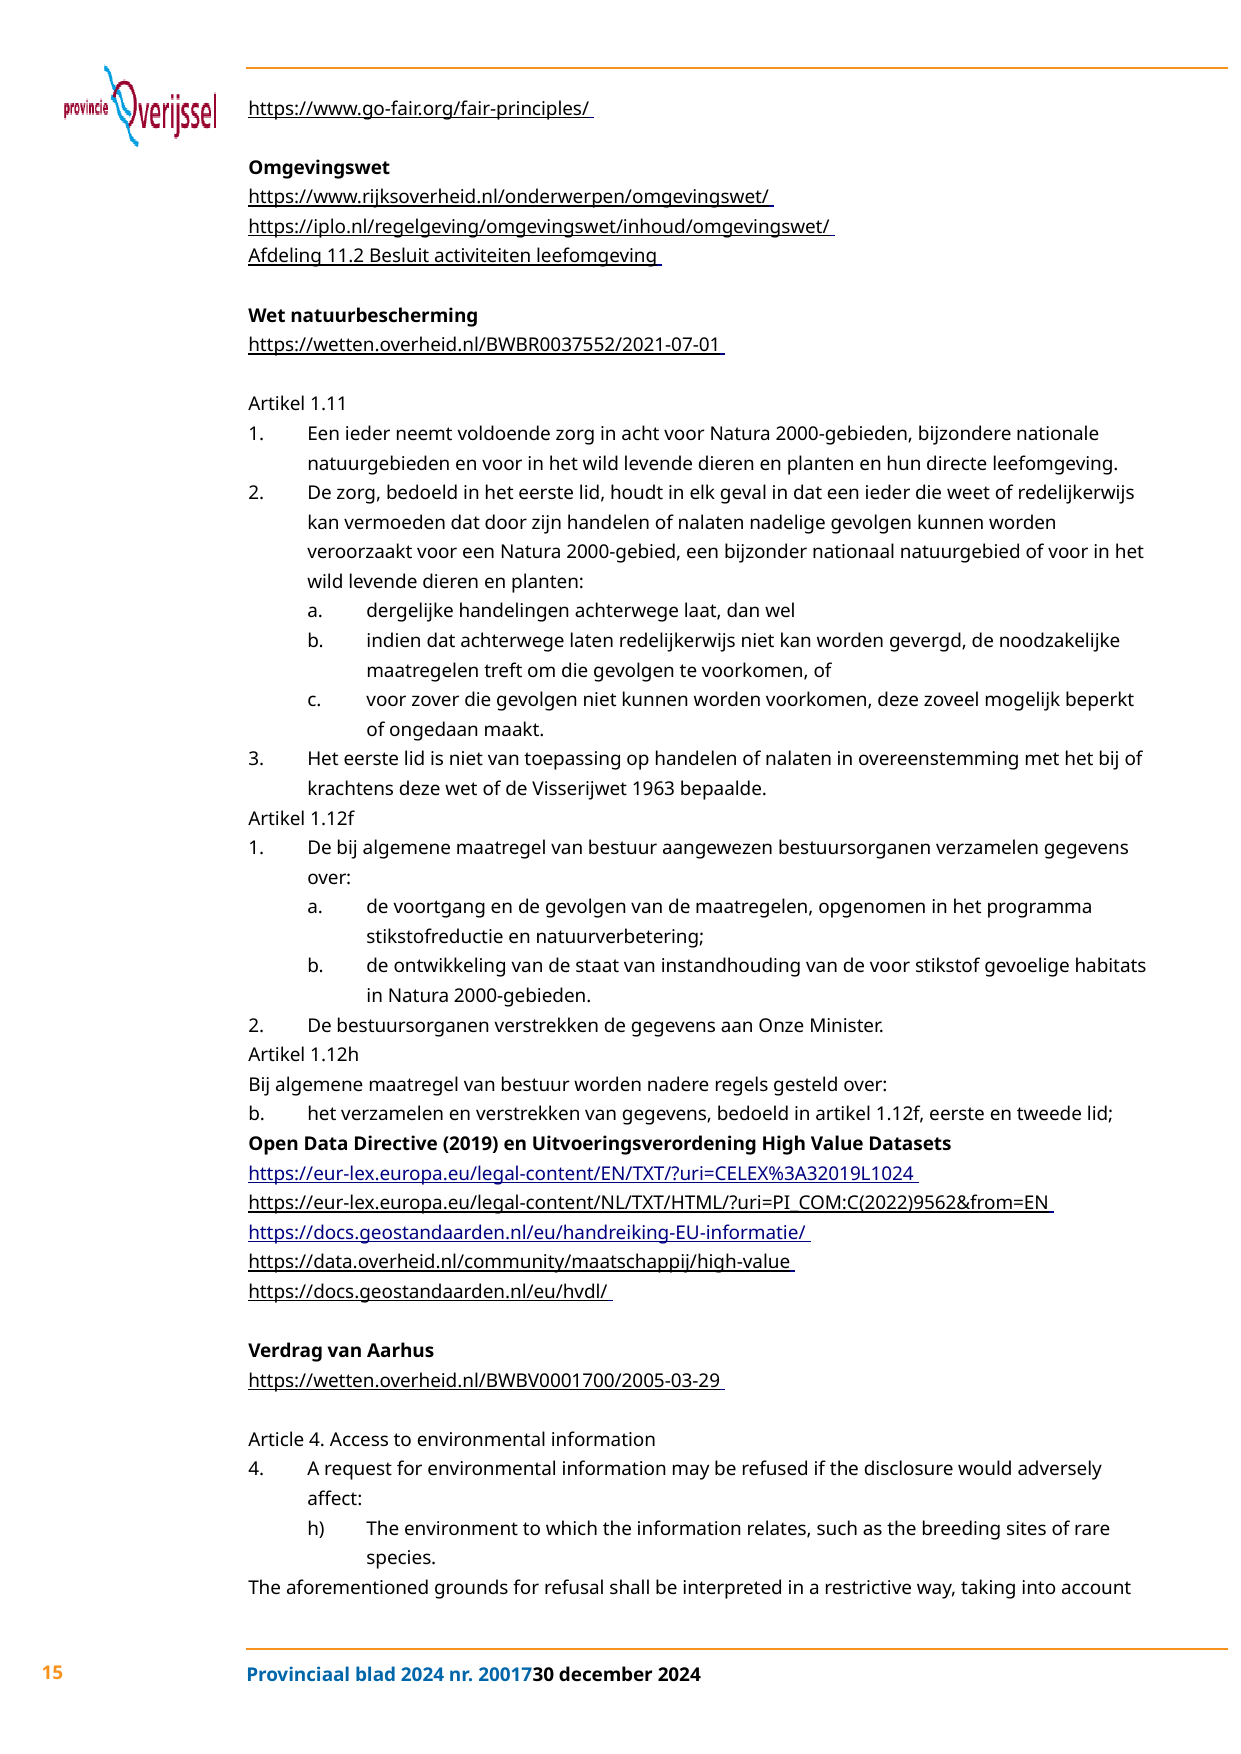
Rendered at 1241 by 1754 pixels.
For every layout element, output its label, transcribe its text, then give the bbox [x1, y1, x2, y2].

text https://wetten.overheid.nl/BWBR0037552/2021-07-01 [248, 331, 1152, 357]
text Afdeling 11.2 Besluit activiteiten leefomgeving [248, 243, 1152, 268]
list De zorg, bedoeld in het eerste lid, houdt in elk geval in dat een ieder die weet of redelijkerwijs kan vermoeden dat door zijn handelen of nalaten nadelige gevolgen kunnen worden veroorzaakt voor een Natura 2000-gebied, een bijzonder nationaal natuurgebied of voor in het wild levende dieren en planten: [248, 479, 1152, 594]
list De bestuursorganen verstrekken de gegevens aan Onze Minister. [248, 1012, 1152, 1038]
picture [41, 47, 231, 172]
list The environment to which the information relates, such as the breeding sites of rare species. [307, 1515, 1152, 1570]
text https://eur-lex.europa.eu/legal-content/NL/TXT/HTML/?uri=PI_COM:C(2022)9562&from=EN [248, 1189, 1152, 1215]
text Bij algemene maatregel van bestuur worden nadere regels gesteld over: [248, 1071, 1152, 1097]
list De bij algemene maatregel van bestuur aangewezen bestuursorganen verzamelen gegevens over: [248, 834, 1152, 890]
text https://www.rijksoverheid.nl/onderwerpen/omgevingswet/ [248, 183, 1152, 209]
list Een ieder neemt voldoende zorg in acht voor Natura 2000-gebieden, bijzondere nationale natuurgebieden en voor in het wild levende dieren en planten en hun directe leefomgeving. [248, 420, 1152, 476]
text Artikel 1.11 [248, 391, 1152, 416]
list de ontwikkeling van de staat van instandhouding van de voor stikstof gevoelige habitats in Natura 2000-gebieden. [307, 953, 1152, 1008]
text Artikel 1.12f [248, 805, 1152, 831]
list voor zover die gevolgen niet kunnen worden voorkomen, deze zoveel mogelijk beperkt of ongedaan maakt. [307, 686, 1152, 742]
text Omgevingswet [248, 154, 1152, 180]
list Het eerste lid is niet van toepassing op handelen of nalaten in overeenstemming met het bij of krachtens deze wet of de Visserijwet 1963 bepaalde. [248, 746, 1152, 801]
list A request for environmental information may be refused if the disclosure would adversely affect: [248, 1456, 1152, 1511]
text https://www.go-fair.org/fair-principles/ [248, 95, 1152, 121]
list de voortgang en de gevolgen van de maatregelen, opgenomen in het programma stikstofreductie en natuurverbetering; [307, 893, 1152, 949]
text Open Data Directive (2019) en Uitvoeringsverordening High Value Datasets [248, 1130, 1152, 1156]
text https://iplo.nl/regelgeving/omgevingswet/inhoud/omgevingswet/ [248, 213, 1152, 239]
text https://data.overheid.nl/community/maatschappij/high-value [248, 1248, 1152, 1274]
text Verdrag van Aarhus [248, 1337, 1152, 1363]
list dergelijke handelingen achterwege laat, dan wel [307, 598, 1152, 623]
list indien dat achterwege laten redelijkerwijs niet kan worden gevergd, de noodzakelijke maatregelen treft om die gevolgen te voorkomen, of [307, 627, 1152, 683]
text Article 4. Access to environmental information [248, 1426, 1152, 1452]
list het verzamelen en verstrekken van gegevens, bedoeld in artikel 1.12f, eerste en tweede lid; [248, 1101, 1152, 1126]
text https://eur-lex.europa.eu/legal-content/EN/TXT/?uri=CELEX%3A32019L1024 [248, 1160, 1152, 1186]
text https://docs.geostandaarden.nl/eu/handreiking-EU-informatie/ [248, 1219, 1152, 1245]
text https://docs.geostandaarden.nl/eu/hvdl/ [248, 1278, 1152, 1304]
text Artikel 1.12h [248, 1041, 1152, 1067]
text The aforementioned grounds for refusal shall be interpreted in a restrictive way, taking into account [248, 1574, 1152, 1600]
text Wet natuurbescherming [248, 302, 1152, 328]
text https://wetten.overheid.nl/BWBV0001700/2005-03-29 [248, 1367, 1152, 1393]
